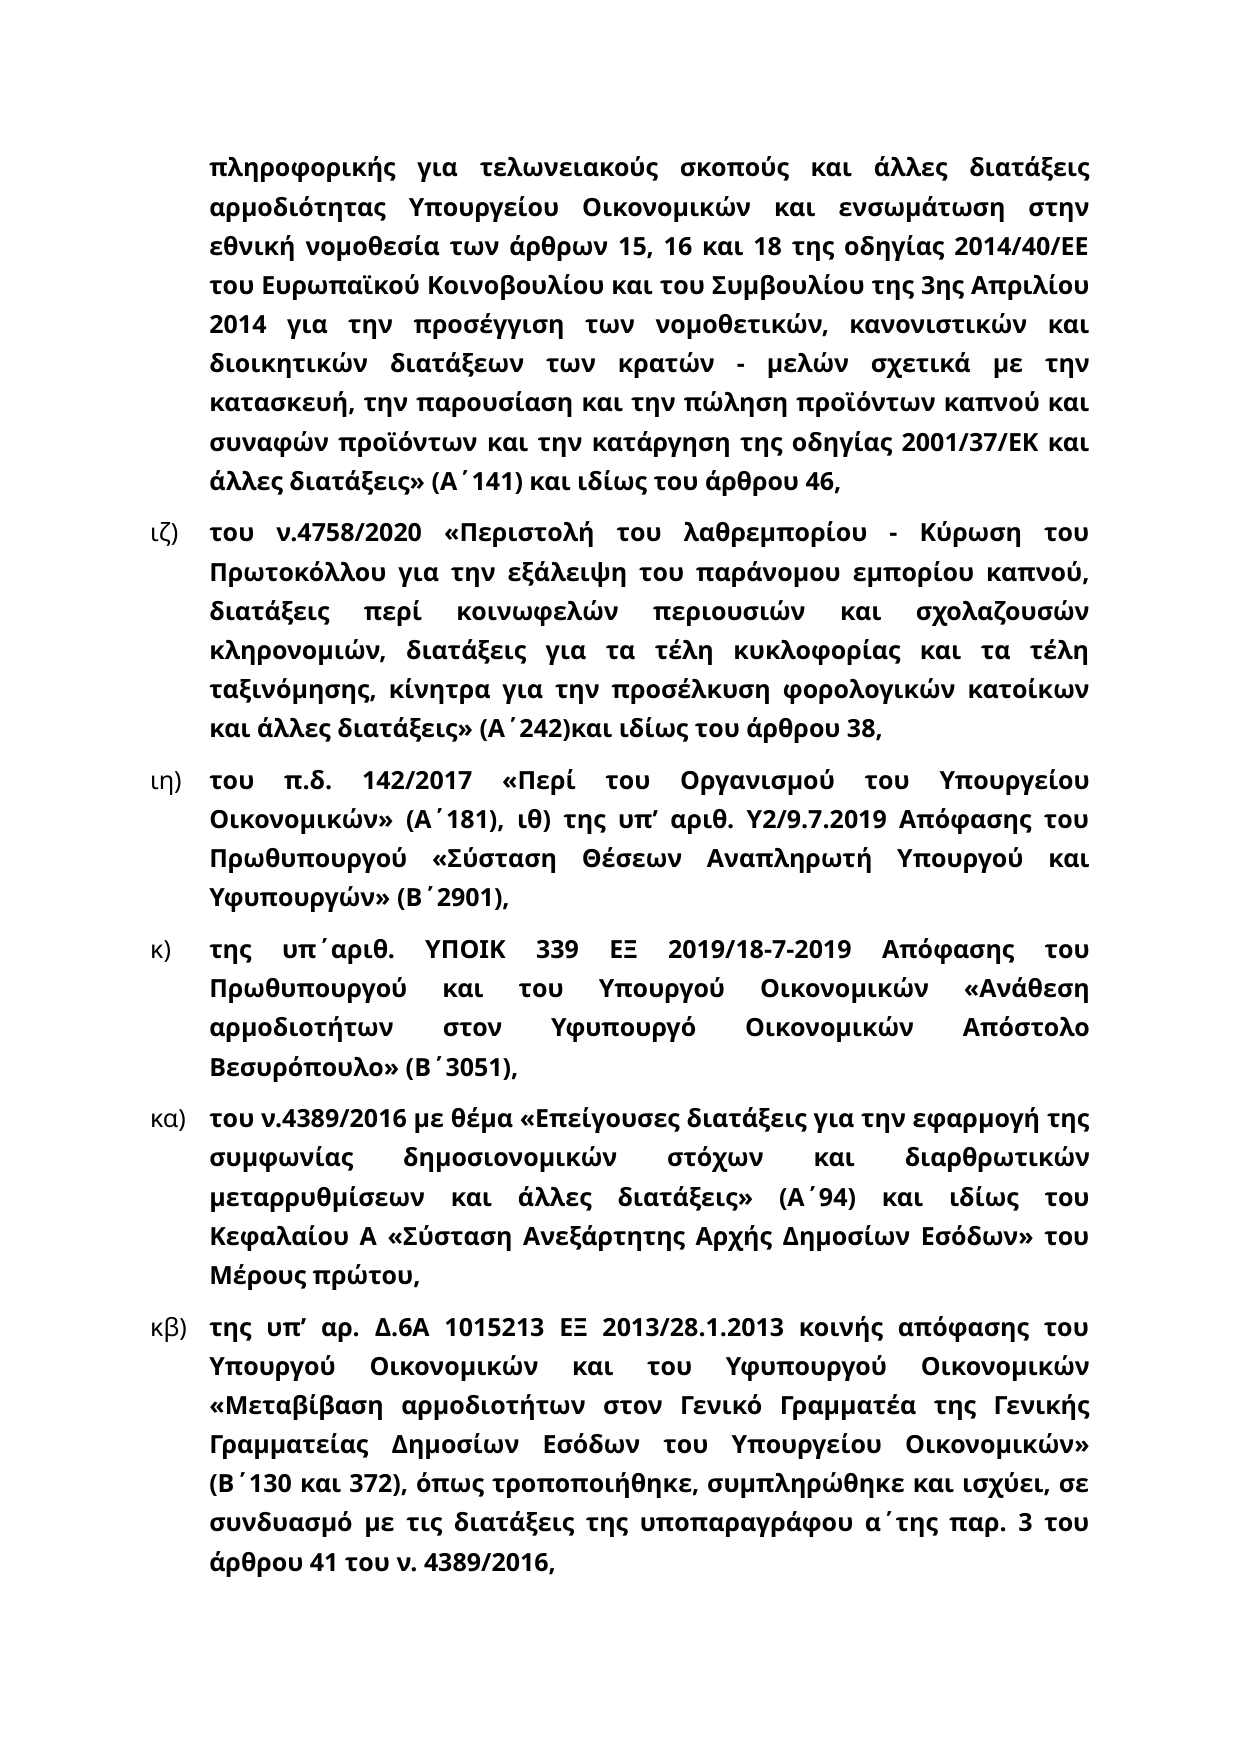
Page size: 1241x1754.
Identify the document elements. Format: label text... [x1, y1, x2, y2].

list κ) της υπ΄αριθ. ΥΠΟΙΚ 339 ΕΞ 2019/18-7-2019 Απόφασης του Πρωθυπουργού και του Υπουργού Οικονομικών «Ανάθεση αρμοδιοτήτων στον Υφυπουργό Οικονομικών Απόστολο Βεσυρόπουλο» (Β΄3051), [150, 932, 1090, 1083]
list ιη) του π.δ. 142/2017 «Περί του Oργανισμού του Υπουργείου Οικονομικών» (Α΄181), ιθ) της υπ’ αριθ. Υ2/9.7.2019 Απόφασης του Πρωθυπουργού «Σύσταση Θέσεων Αναπληρωτή Υπουργού και Υφυπουργών» (Β΄2901), [150, 762, 1090, 914]
list κα) του ν.4389/2016 με θέμα «Επείγουσες διατάξεις για την εφαρμογή της συμφωνίας δημοσιονομικών στόχων και διαρθρωτικών μεταρρυθμίσεων και άλλες διατάξεις» (Α΄94) και ιδίως του Κεφαλαίου Α «Σύσταση Ανεξάρτητης Αρχής Δημοσίων Εσόδων» του Μέρους πρώτου, [150, 1101, 1090, 1292]
list ιζ) του ν.4758/2020 «Περιστολή του λαθρεμπορίου - Κύρωση του Πρωτοκόλλου για την εξάλειψη του παράνομου εμπορίου καπνού, διατάξεις περί κοινωφελών περιουσιών και σχολαζουσών κληρονομιών, διατάξεις για τα τέλη κυκλοφορίας και τα τέλη ταξινόμησης, κίνητρα για την προσέλκυση φορολογικών κατοίκων και άλλες διατάξεις» (Α΄242)και ιδίως του άρθρου 38, [150, 515, 1090, 745]
list κβ) της υπ’ αρ. Δ.6Α 1015213 ΕΞ 2013/28.1.2013 κοινής απόφασης του Υπουργού Οικονομικών και του Υφυπουργού Οικονομικών «Μεταβίβαση αρμοδιοτήτων στον Γενικό Γραμματέα της Γενικής Γραμματείας Δημοσίων Εσόδων του Υπουργείου Οικονομικών» (Β΄130 και 372), όπως τροποποιήθηκε, συμπληρώθηκε και ισχύει, σε συνδυασμό με τις διατάξεις της υποπαραγράφου α΄της παρ. 3 του άρθρου 41 του ν. 4389/2016, [150, 1309, 1090, 1578]
list πληροφορικής για τελωνειακούς σκοπούς και άλλες διατάξεις αρμοδιότητας Υπουργείου Οικονομικών και ενσωμάτωση στην εθνική νομοθεσία των άρθρων 15, 16 και 18 της οδηγίας 2014/40/ΕΕ του Ευρωπαϊκού Κοινοβουλίου και του Συμβουλίου της 3ης Απριλίου 2014 για την προσέγγιση των νομοθετικών, κανονιστικών και διοικητικών διατάξεων των κρατών - μελών σχετικά με την κατασκευή, την παρουσίαση και την πώληση προϊόντων καπνού και συναφών προϊόντων και την κατάργηση της οδηγίας 2001/37/ΕΚ και άλλες διατάξεις» (Α΄141) και ιδίως του άρθρου 46, [150, 150, 1090, 497]
